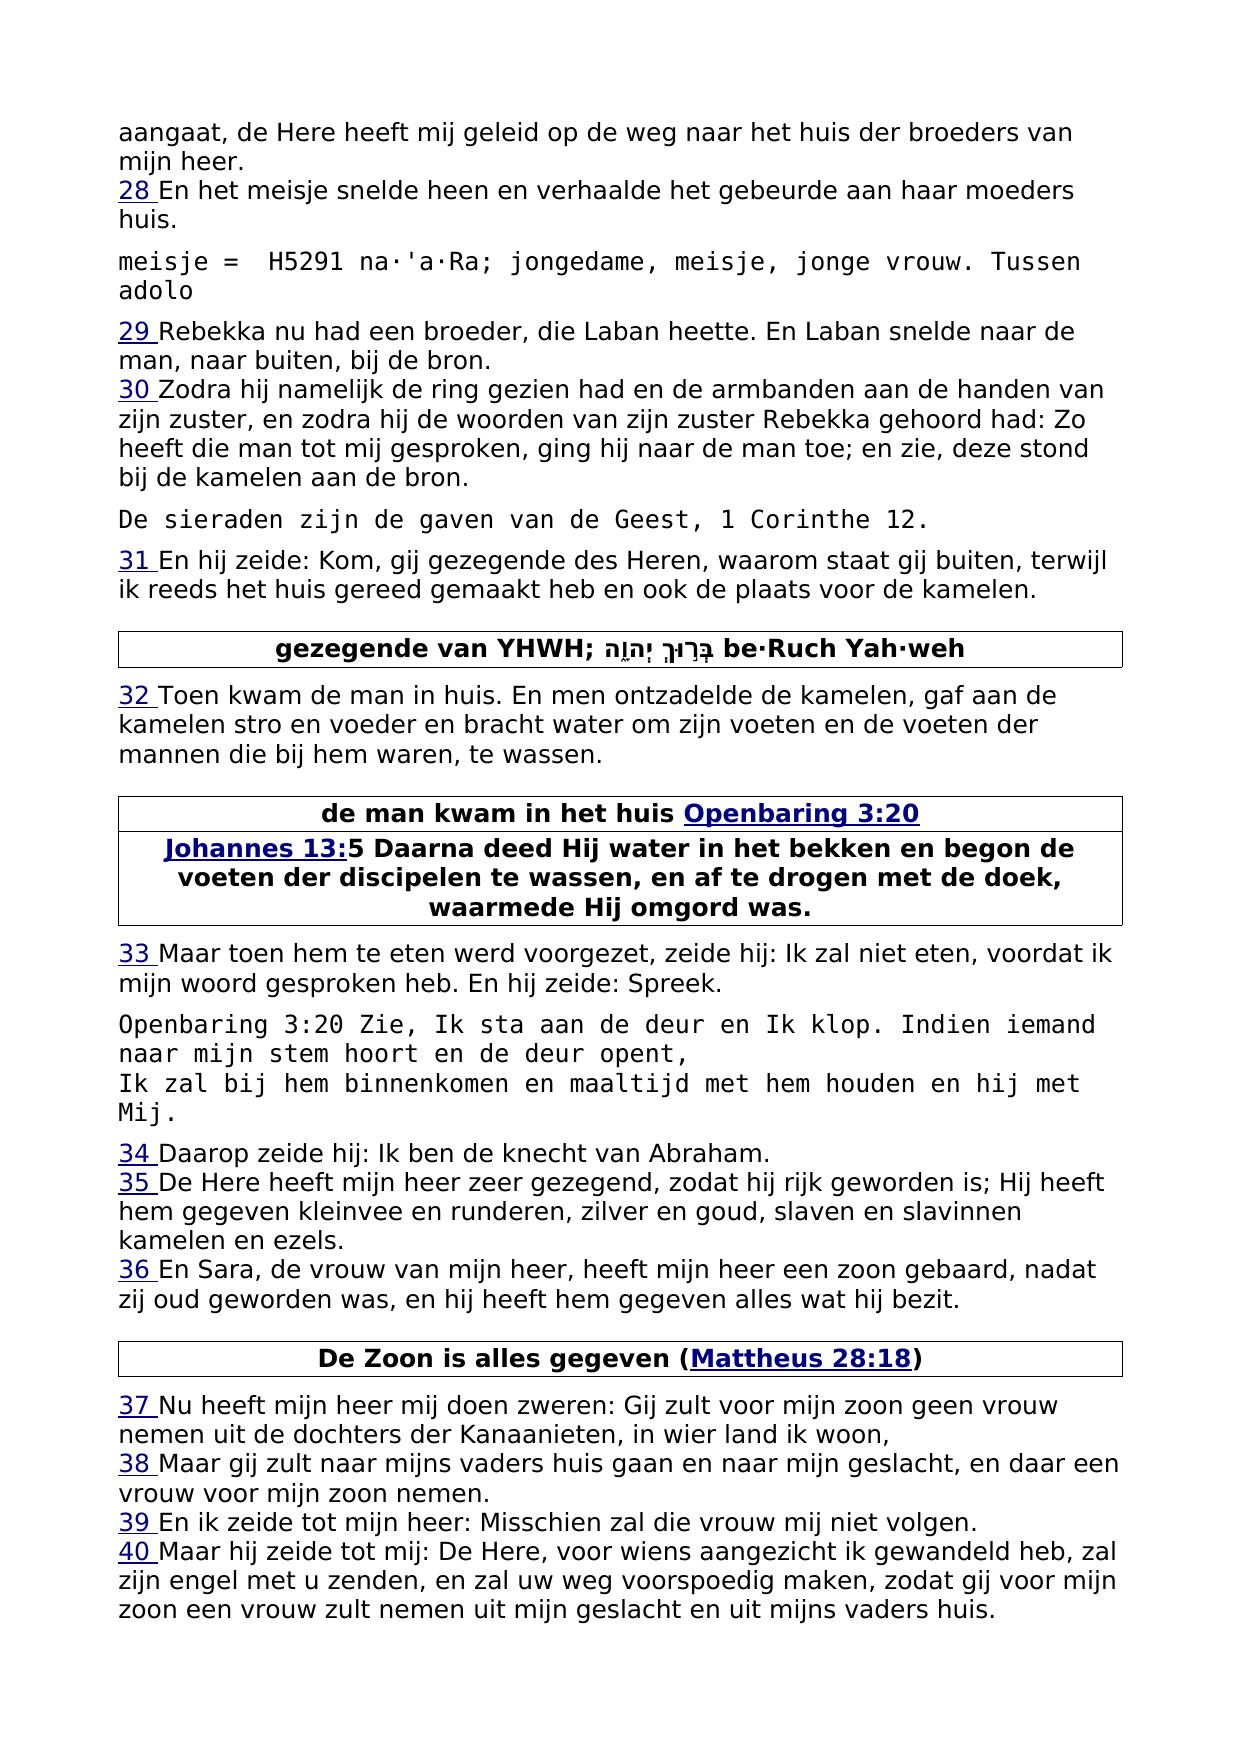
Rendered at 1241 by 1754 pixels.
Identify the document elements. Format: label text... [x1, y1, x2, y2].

text aangaat, de Here heeft mij geleid op de weg naar het huis der broeders van mijn heer. 28 En het meisje snelde heen en verhaalde het gebeurde aan haar moeders huis. [118, 118, 1122, 235]
text 37 Nu heeft mijn heer mij doen zweren: Gij zult voor mijn zoon geen vrouw nemen uit de dochters der Kanaanieten, in wier land ik woon, 38 Maar gij zult naar mijns vaders huis gaan en naar mijn geslacht, en daar een vrouw voor mijn zoon nemen. 39 En ik zeide tot mijn heer: Misschien zal die vrouw mij niet volgen. 40 Maar hij zeide tot mij: De Here, voor wiens aangezicht ik gewandeld heb, zal zijn engel met u zenden, en zal uw weg voorspoedig maken, zodat gij voor mijn zoon een vrouw zult nemen uit mijn geslacht en uit mijns vaders huis. [118, 1391, 1122, 1624]
table_header de man kwam in het huis Openbaring 3:20 [119, 797, 1122, 831]
table_header De Zoon is alles gegeven (Mattheus 28:18) [119, 1342, 1122, 1376]
text 29 Rebekka nu had een broeder, die Laban heette. En Laban snelde naar de man, naar buiten, bij de bron. 30 Zodra hij namelijk de ring gezien had en de armbanden aan de handen van zijn zuster, en zodra hij de woorden van zijn zuster Rebekka gehoord had: Zo heeft die man tot mij gesproken, ging hij naar de man toe; en zie, deze stond bij de kamelen aan de bron. [118, 317, 1122, 492]
text 34 Daarop zeide hij: Ik ben de knecht van Abraham. 35 De Here heeft mijn heer zeer gezegend, zodat hij rijk geworden is; Hij heeft hem gegeven kleinvee en runderen, zilver en goud, slaven en slavinnen kamelen en ezels. 36 En Sara, de vrouw van mijn heer, heeft mijn heer een zoon gebaard, nadat zij oud geworden was, en hij heeft hem gegeven alles wat hij bezit. [118, 1139, 1122, 1314]
text De sieraden zijn de gaven van de Geest, 1 Corinthe 12. [118, 505, 1122, 534]
table_header gezegende van YHWH; בְּר֣וּךְ יְהוָ֑ה be·Ruch Yah·weh [119, 632, 1122, 667]
text Openbaring 3:20 Zie, Ik sta aan de deur en Ik klop. Indien iemand naar mijn stem hoort en de deur opent, Ik zal bij hem binnenkomen en maaltijd met hem houden en hij met Mij. [118, 1011, 1122, 1127]
table_cell Johannes 13:5 Daarna deed Hij water in het bekken en begon de voeten der discipelen te wassen, en af te drogen met de doek, waarmede Hij omgord was. [119, 832, 1122, 925]
text 33 Maar toen hem te eten werd voorgezet, zeide hij: Ik zal niet eten, voordat ik mijn woord gesproken heb. En hij zeide: Spreek. [118, 940, 1122, 998]
text 31 En hij zeide: Kom, gij gezegende des Heren, waarom staat gij buiten, terwijl ik reeds het huis gereed gemaakt heb en ook de plaats voor de kamelen. [118, 546, 1122, 604]
text meisje = H5291 na·'a·Ra; jongedame, meisje, jonge vrouw. Tussen adolo [118, 247, 1122, 306]
text 32 Toen kwam de man in huis. En men ontzadelde de kamelen, gaf aan de kamelen stro en voeder en bracht water om zijn voeten en de voeten der mannen die bij hem waren, te wassen. [118, 681, 1122, 769]
